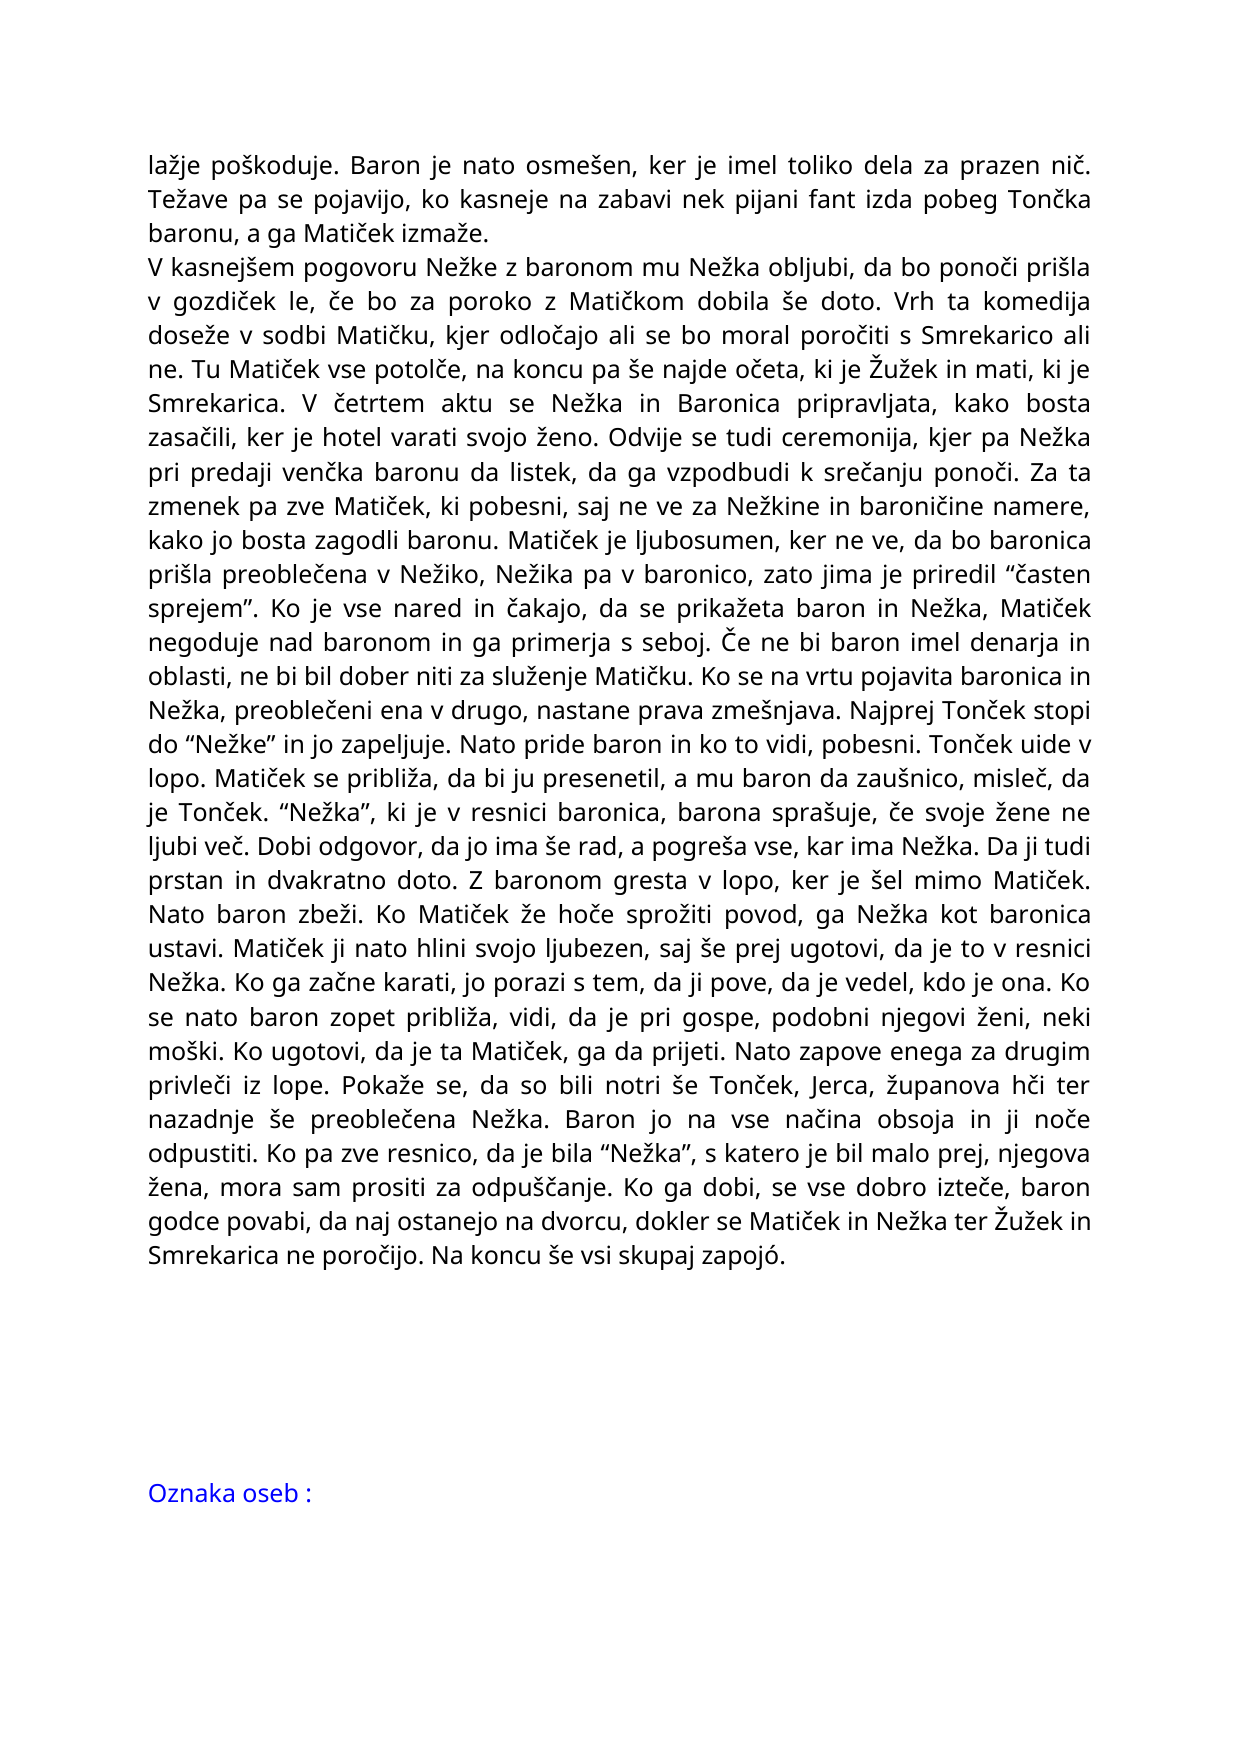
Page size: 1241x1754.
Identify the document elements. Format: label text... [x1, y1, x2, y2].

text V kasnejšem pogovoru Nežke z baronom mu Nežka obljubi, da bo ponoči prišla v gozdiček le, če bo za poroko z Matičkom dobila še doto. Vrh ta komedija doseže v sodbi Matičku, kjer odločajo ali se bo moral poročiti s Smrekarico ali ne. Tu Matiček vse potolče, na koncu pa še najde očeta, ki je Žužek in mati, ki je Smrekarica. V četrtem aktu se Nežka in Baronica pripravljata, kako bosta zasačili, ker je hotel varati svojo ženo. Odvije se tudi ceremonija, kjer pa Nežka pri predaji venčka baronu da listek, da ga vzpodbudi k srečanju ponoči. Za ta zmenek pa zve Matiček, ki pobesni, saj ne ve za Nežkine in baroničine namere, kako jo bosta zagodli baronu. Matiček je ljubosumen, ker ne ve, da bo baronica prišla preoblečena v Nežiko, Nežika pa v baronico, zato jima je priredil “časten sprejem”. Ko je vse nared in čakajo, da se prikažeta baron in Nežka, Matiček negoduje nad baronom in ga primerja s seboj. Če ne bi baron imel denarja in oblasti, ne bi bil dober niti za služenje Matičku. Ko se na vrtu pojavita baronica in Nežka, preoblečeni ena v drugo, nastane prava zmešnjava. Najprej Tonček stopi do “Nežke” in jo zapeljuje. Nato pride baron in ko to vidi, pobesni. Tonček uide v lopo. Matiček se približa, da bi ju presenetil, a mu baron da zaušnico, misleč, da je Tonček. “Nežka”, ki je v resnici baronica, barona sprašuje, če svoje žene ne ljubi več. Dobi odgovor, da jo ima še rad, a pogreša vse, kar ima Nežka. Da ji tudi prstan in dvakratno doto. Z baronom gresta v lopo, ker je šel mimo Matiček. Nato baron zbeži. Ko Matiček že hoče sprožiti povod, ga Nežka kot baronica ustavi. Matiček ji nato hlini svojo ljubezen, saj še prej ugotovi, da je to v resnici Nežka. Ko ga začne karati, jo porazi s tem, da ji pove, da je vedel, kdo je ona. Ko se nato baron zopet približa, vidi, da je pri gospe, podobni njegovi ženi, neki moški. Ko ugotovi, da je ta Matiček, ga da prijeti. Nato zapove enega za drugim privleči iz lope. Pokaže se, da so bili notri še Tonček, Jerca, županova hči ter nazadnje še preoblečena Nežka. Baron jo na vse načina obsoja in ji noče odpustiti. Ko pa zve resnico, da je bila “Nežka”, s katero je bil malo prej, njegova žena, mora sam prositi za odpuščanje. Ko ga dobi, se vse dobro izteče, baron godce povabi, da naj ostanejo na dvorcu, dokler se Matiček in Nežka ter Žužek in Smrekarica ne poročijo. Na koncu še vsi skupaj zapojó. [148, 250, 1093, 1272]
text lažje poškoduje. Baron je nato osmešen, ker je imel toliko dela za prazen nič. Težave pa se pojavijo, ko kasneje na zabavi nek pijani fant izda pobeg Tončka baronu, a ga Matiček izmaže. [148, 148, 1093, 250]
text Oznaka oseb : [148, 1476, 1093, 1510]
